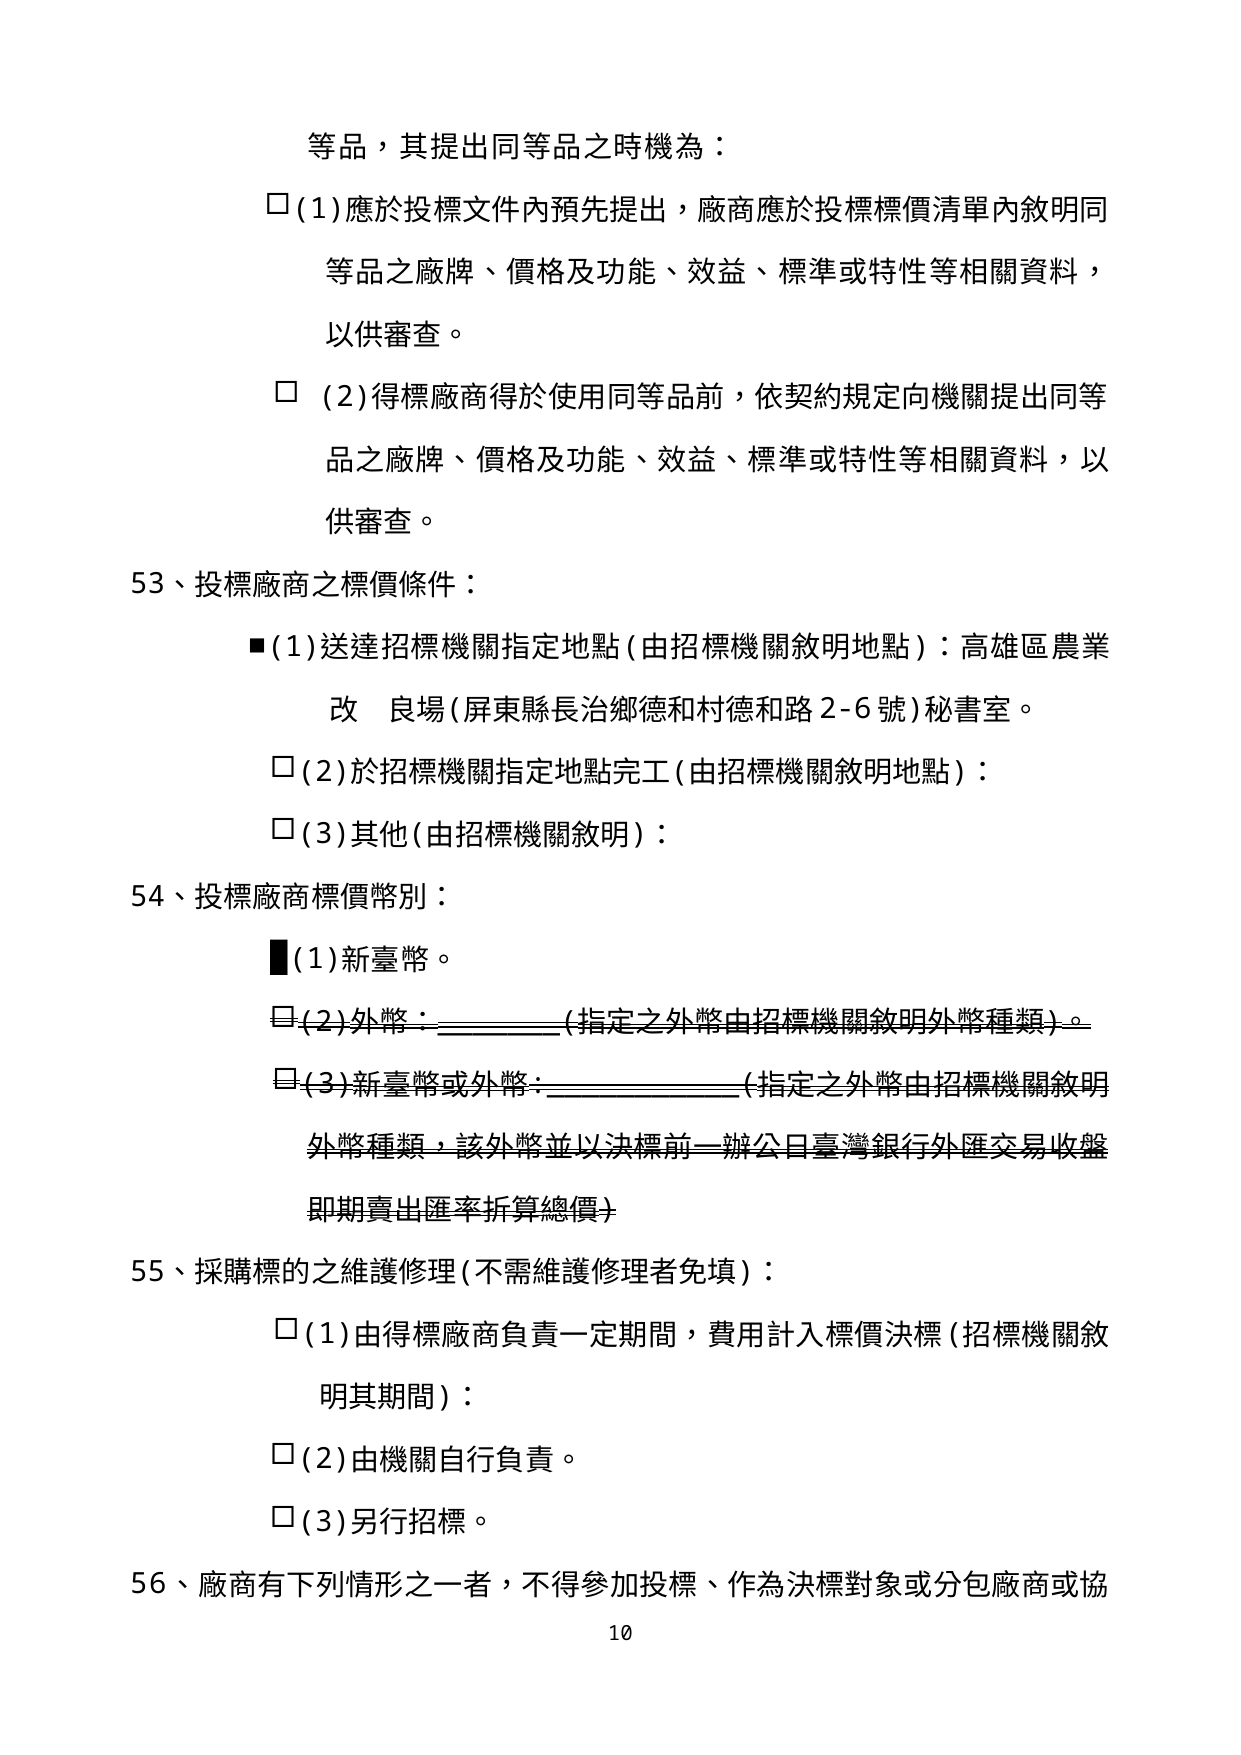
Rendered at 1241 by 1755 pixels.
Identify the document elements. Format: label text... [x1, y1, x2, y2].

text (3)新臺幣或外幣:___________(指定之外幣由招標機關敘明外幣種類，該外幣並以決標前一辦公日臺灣銀行外匯交易收盤即期賣出匯率折算總價) [130, 1041, 1110, 1228]
text (2)外幣：_______(指定之外幣由招標機關敘明外幣種類)。 [130, 978, 1110, 1041]
text (1)由得標廠商負責一定期間，費用計入標價決標(招標機關敘明其期間)： [130, 1291, 1110, 1416]
text (2)由機關自行負責。 [130, 1416, 1110, 1478]
text (1)應於投標文件內預先提出，廠商應於投標標價清單內敘明同等品之廠牌、價格及功能、效益、標準或特性等相關資料，以供審查。 [130, 166, 1110, 353]
list 採購標的之維護修理(不需維護修理者免填)： [130, 1228, 1110, 1291]
text (2)於招標機關指定地點完工(由招標機關敘明地點)： [130, 728, 1110, 791]
list 投標廠商標價幣別： [130, 853, 1110, 916]
text █(1)新臺幣。 [130, 916, 1110, 978]
list 投標廠商之標價條件： [130, 541, 1110, 603]
text (3)另行招標。 [130, 1478, 1110, 1541]
text ■(1)送達招標機關指定地點(由招標機關敘明地點)：高雄區農業改 良場(屏東縣長治鄉德和村德和路2-6號)秘書室。 [248, 603, 1110, 728]
list 廠商有下列情形之一者，不得參加投標、作為決標對象或分包廠商或協 [130, 1541, 1110, 1603]
text (3)其他(由招標機關敘明)： [130, 791, 1110, 853]
list 等品，其提出同等品之時機為： [130, 103, 1110, 166]
text  (2)得標廠商得於使用同等品前，依契約規定向機關提出同等品之廠牌、價格及功能、效益、標準或特性等相關資料，以供審查。 [130, 353, 1110, 541]
